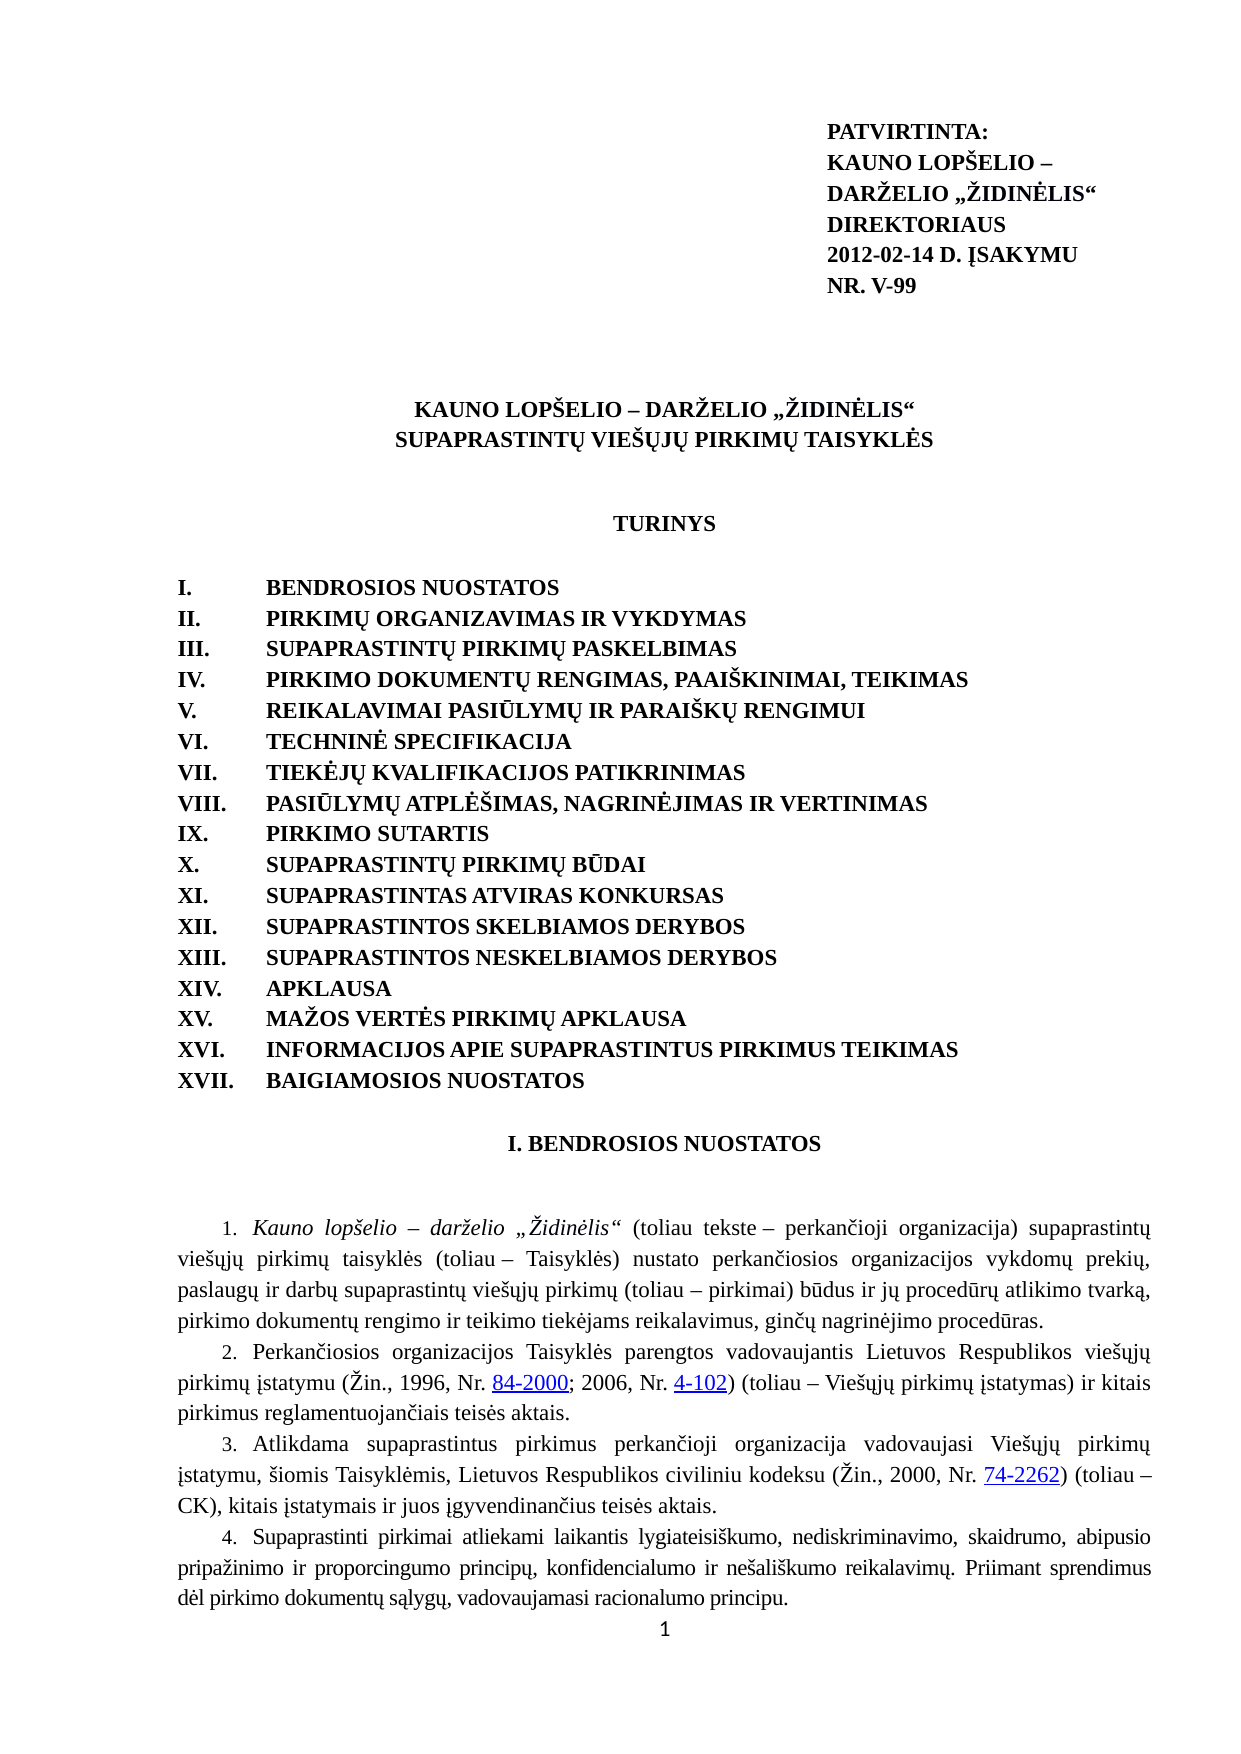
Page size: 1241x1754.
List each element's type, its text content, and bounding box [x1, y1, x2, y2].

list Kauno lopšelio – darželio „Židinėlis“ (toliau tekste – perkančioji organizacija) supaprastintų viešųjų pirkimų taisyklės (toliau – Taisyklės) nustato perkančiosios organizacijos vykdomų prekių, paslaugų ir darbų supaprastintų viešųjų pirkimų (toliau – pirkimai) būdus ir jų procedūrų atlikimo tvarką, pirkimo dokumentų rengimo ir teikimo tiekėjams reikalavimus, ginčų nagrinėjimo procedūras. [177, 1214, 1151, 1333]
list Supaprastinti pirkimai atliekami laikantis lygiateisiškumo, nediskriminavimo, skaidrumo, abipusio pripažinimo ir proporcingumo principų, konfidencialumo ir nešališkumo reikalavimų. priimant sprendimus dėl pirkimo dokumentų sąlygų, vadovaujamasi racionalumo principu. [177, 1523, 1151, 1611]
text SUPAPRASTINTŲ VIEŠŲJŲ PIRKIMŲ TAISYKLĖS [177, 426, 1151, 453]
text VI. TECHNINĖ SPECIFIKACIJA [177, 728, 1151, 754]
text III. SUPAPRASTINTŲ PIRKIMŲ PASKELBIMAS [177, 635, 1151, 662]
text XI. SUPAPRASTINTAS ATVIRAS KONKURSAS [177, 882, 1151, 908]
text VII. TIEKĖJŲ KVALIFIKACIJOS PATIKRINIMAS [177, 759, 1151, 785]
text V. REIKALAVIMAI PASIŪLYMŲ IR PARAIŠKŲ RENGIMUI [177, 697, 1151, 723]
list Atlikdama supaprastintus pirkimus perkančioji organizacija vadovaujasi Viešųjų pirkimų įstatymu, šiomis Taisyklėmis, Lietuvos Respublikos civiliniu kodeksu (Žin., 2000, Nr. 74-2262) (toliau – CK), kitais įstatymais ir juos įgyvendinančius teisės aktais. [177, 1430, 1151, 1518]
text XII. SUPAPRASTINTOS SKELBIAMOS DERYBOS [177, 913, 1151, 939]
text KAUNO LOPŠELIO – DARŽELIO „Židinėlis“ [177, 396, 1151, 422]
text XVi. INFORMACIJOS APIE SUPAPRASTINTUS PIRKIMUS TEIKIMAS [177, 1036, 1151, 1063]
text XV. MAŽOS VERTĖS PIRKIMŲ APKLAUSA [177, 1005, 1151, 1032]
text patvirtinta: [827, 118, 1151, 144]
text TURINYS [177, 510, 1151, 537]
text 2012-02-14 d. įsakymu [827, 241, 1151, 268]
text Kauno lopšelio – darželio „Židinėlis“ direktoriaus [827, 149, 1151, 237]
text X. SUPAPRASTINTŲ PIRKIMŲ BŪDAI [177, 851, 1151, 878]
text I. BENDROSIOS NUOSTATOS [177, 1131, 1151, 1157]
text IX. PIRKIMO SUTARTIS [177, 820, 1151, 847]
text XViI. BAIGIAMOSIOS NUOSTATOS [177, 1067, 1151, 1093]
text VIII. PASIŪLYMŲ ATPLĖŠIMAS, NAGRINĖJIMAS IR VERTINIMAS [177, 789, 1151, 816]
text XIiI. SUPAPRASTINTOS NESKELBIAMOS DERYBOS [177, 944, 1151, 970]
text Iv. PIRKIMO DOKUMENTŲ RENGIMAS, PAAIŠKINIMAI, TEIKIMAS [177, 666, 1151, 693]
text XIv. APKLAUSA [177, 974, 1151, 1001]
text Nr. V-99 [827, 272, 1151, 299]
text I. BENDROSIOS NUOSTATOS [177, 574, 1151, 600]
text II. PIRKIMŲ ORGANIZAVIMAS IR VYKDYMAS [177, 604, 1151, 631]
list Perkančiosios organizacijos Taisyklės parengtos vadovaujantis Lietuvos Respublikos viešųjų pirkimų įstatymu (Žin., 1996, Nr. 84-2000; 2006, Nr. 4-102) (toliau – Viešųjų pirkimų įstatymas) ir kitais pirkimus reglamentuojančiais teisės aktais. [177, 1338, 1151, 1426]
